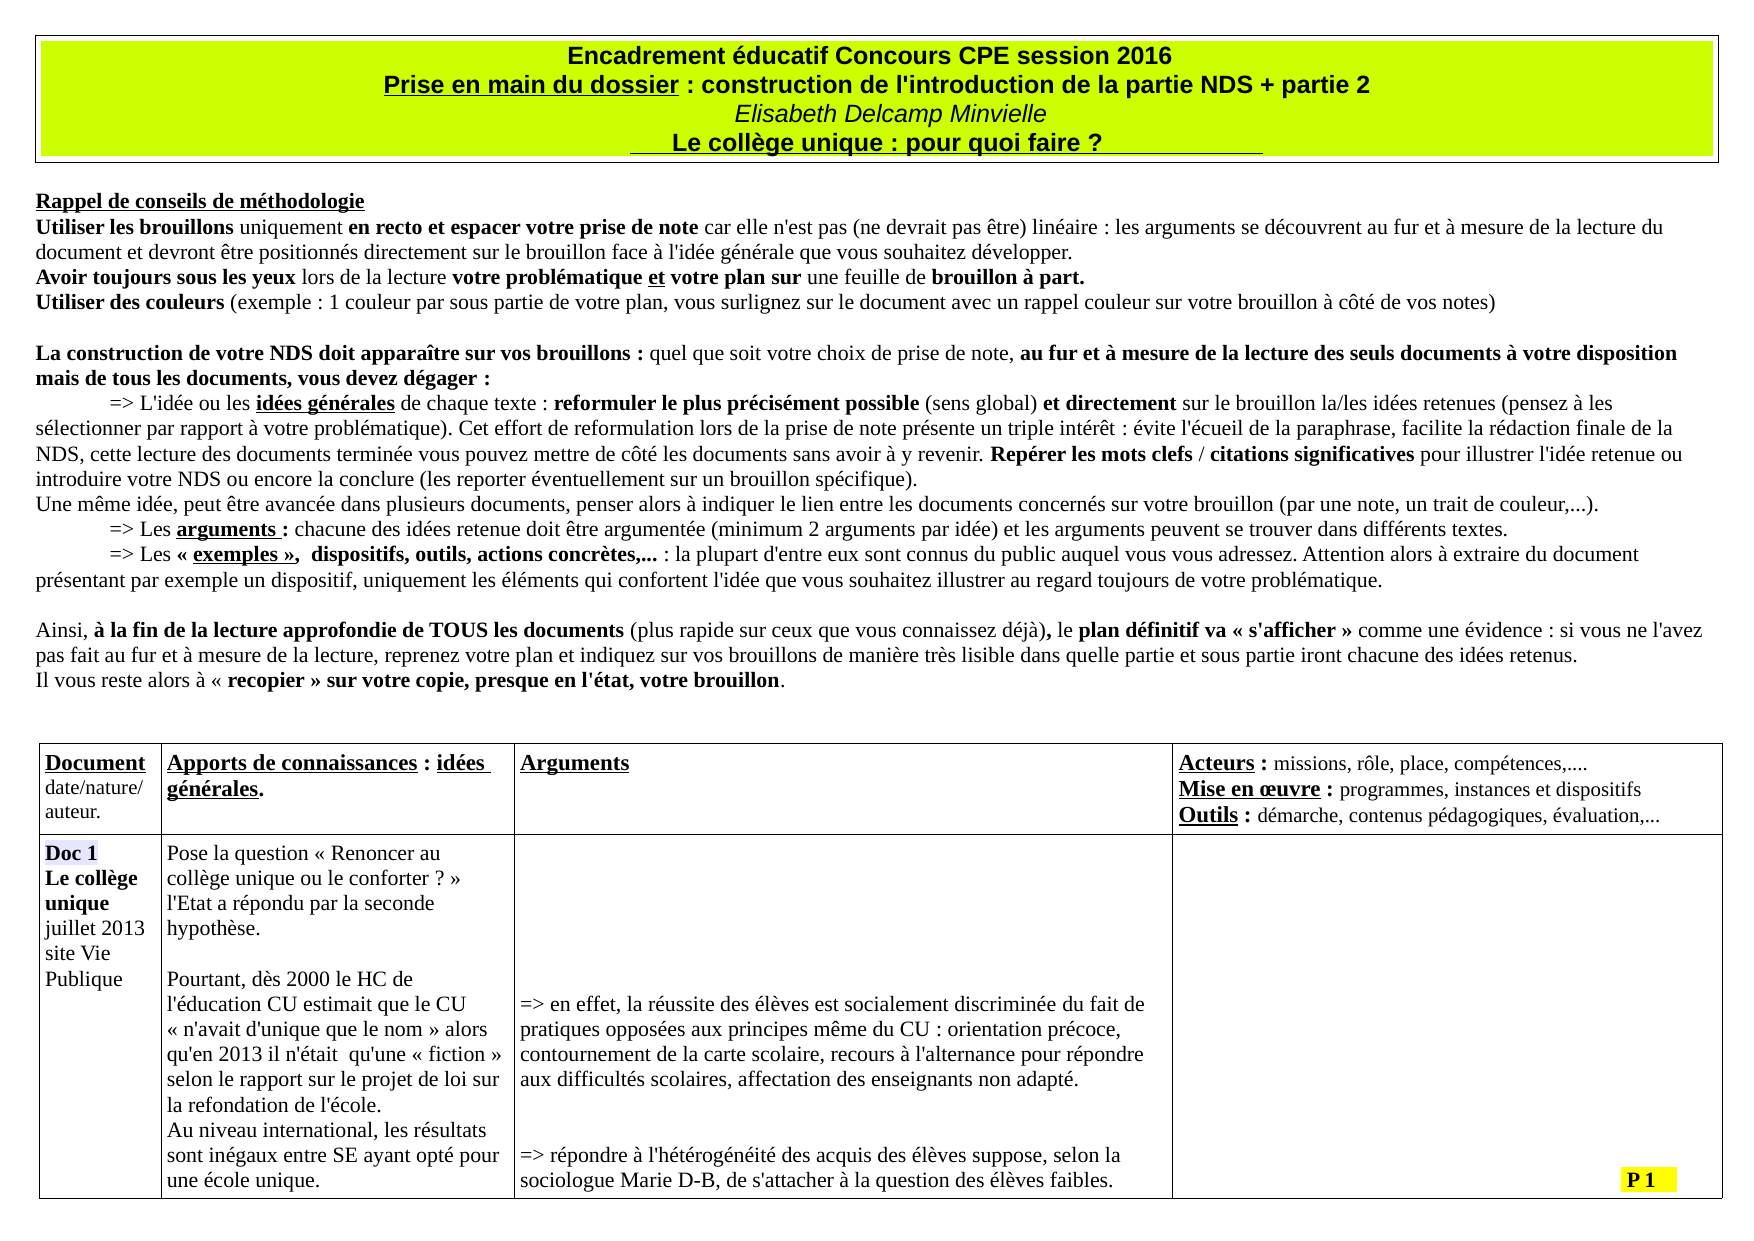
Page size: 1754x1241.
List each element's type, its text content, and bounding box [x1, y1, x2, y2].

text => Les « exemples », dispositifs, outils, actions concrètes,... : la plupart d'entre eux sont connus du public auquel vous vous adressez. Attention alors à extraire du document présentant par exemple un dispositif, uniquement les éléments qui confortent l'idée que vous souhaitez illustrer au regard toujours de votre problématique. [0, 541, 1718, 592]
table_cell Doc 1 Le collège unique juillet 2013 site Vie Publique [40, 835, 161, 1198]
table_cell P 1 [1173, 835, 1722, 1198]
table_header Arguments [515, 744, 1172, 834]
text Il vous reste alors à « recopier » sur votre copie, presque en l'état, votre brouillon. [0, 667, 1718, 693]
text Rappel de conseils de méthodologie [0, 188, 1718, 214]
table_header Encadrement éducatif Concours CPE session 2016 Prise en main du dossier : construction de l'introduction de la partie NDS + partie 2 Elisabeth Delcamp Minvielle Le collège unique : pour quoi faire ? [36, 36, 1718, 162]
table_cell Pose la question « Renoncer au collège unique ou le conforter ? » l'Etat a répondu par la seconde hypothèse. Pourtant, dès 2000 le HC de l'éducation CU estimait que le CU « n'avait d'unique que le nom » alors qu'en 2013 il n'était qu'une « fiction » selon le rapport sur le projet de loi sur la refondation de l'école. Au niveau international, les résultats sont inégaux entre SE ayant opté pour une école unique. [162, 835, 514, 1198]
text Utiliser les brouillons uniquement en recto et espacer votre prise de note car elle n'est pas (ne devrait pas être) linéaire : les arguments se découvrent au fur et à mesure de la lecture du document et devront être positionnés directement sur le brouillon face à l'idée générale que vous souhaitez développer. [0, 214, 1718, 264]
text Ainsi, à la fin de la lecture approfondie de TOUS les documents (plus rapide sur ceux que vous connaissez déjà), le plan définitif va « s'afficher » comme une évidence : si vous ne l'avez pas fait au fur et à mesure de la lecture, reprenez votre plan et indiquez sur vos brouillons de manière très lisible dans quelle partie et sous partie iront chacune des idées retenus. [0, 617, 1718, 667]
table_cell => en effet, la réussite des élèves est socialement discriminée du fait de pratiques opposées aux principes même du CU : orientation précoce, contournement de la carte scolaire, recours à l'alternance pour répondre aux difficultés scolaires, affectation des enseignants non adapté. => répondre à l'hétérogénéité des acquis des élèves suppose, selon la sociologue Marie D-B, de s'attacher à la question des élèves faibles. [515, 835, 1172, 1198]
text Utiliser des couleurs (exemple : 1 couleur par sous partie de votre plan, vous surlignez sur le document avec un rappel couleur sur votre brouillon à côté de vos notes) [0, 289, 1718, 314]
table_header Acteurs : missions, rôle, place, compétences,.... Mise en œuvre : programmes, instances et dispositifs Outils : démarche, contenus pédagogiques, évaluation,... [1173, 744, 1722, 834]
text Une même idée, peut être avancée dans plusieurs documents, penser alors à indiquer le lien entre les documents concernés sur votre brouillon (par une note, un trait de couleur,...). [0, 491, 1718, 516]
text => L'idée ou les idées générales de chaque texte : reformuler le plus précisément possible (sens global) et directement sur le brouillon la/les idées retenues (pensez à les sélectionner par rapport à votre problématique). Cet effort de reformulation lors de la prise de note présente un triple intérêt : évite l'écueil de la paraphrase, facilite la rédaction finale de la NDS, cette lecture des documents terminée vous pouvez mettre de côté les documents sans avoir à y revenir. Repérer les mots clefs / citations significatives pour illustrer l'idée retenue ou introduire votre NDS ou encore la conclure (les reporter éventuellement sur un brouillon spécifique). [0, 390, 1718, 491]
text Avoir toujours sous les yeux lors de la lecture votre problématique et votre plan sur une feuille de brouillon à part. [0, 264, 1718, 289]
text => Les arguments : chacune des idées retenue doit être argumentée (minimum 2 arguments par idée) et les arguments peuvent se trouver dans différents textes. [0, 516, 1718, 541]
text La construction de votre NDS doit apparaître sur vos brouillons : quel que soit votre choix de prise de note, au fur et à mesure de la lecture des seuls documents à votre disposition mais de tous les documents, vous devez dégager : [0, 340, 1718, 390]
table_header Apports de connaissances : idées générales. [162, 744, 514, 834]
table_header Document date/nature/ auteur. [40, 744, 161, 834]
